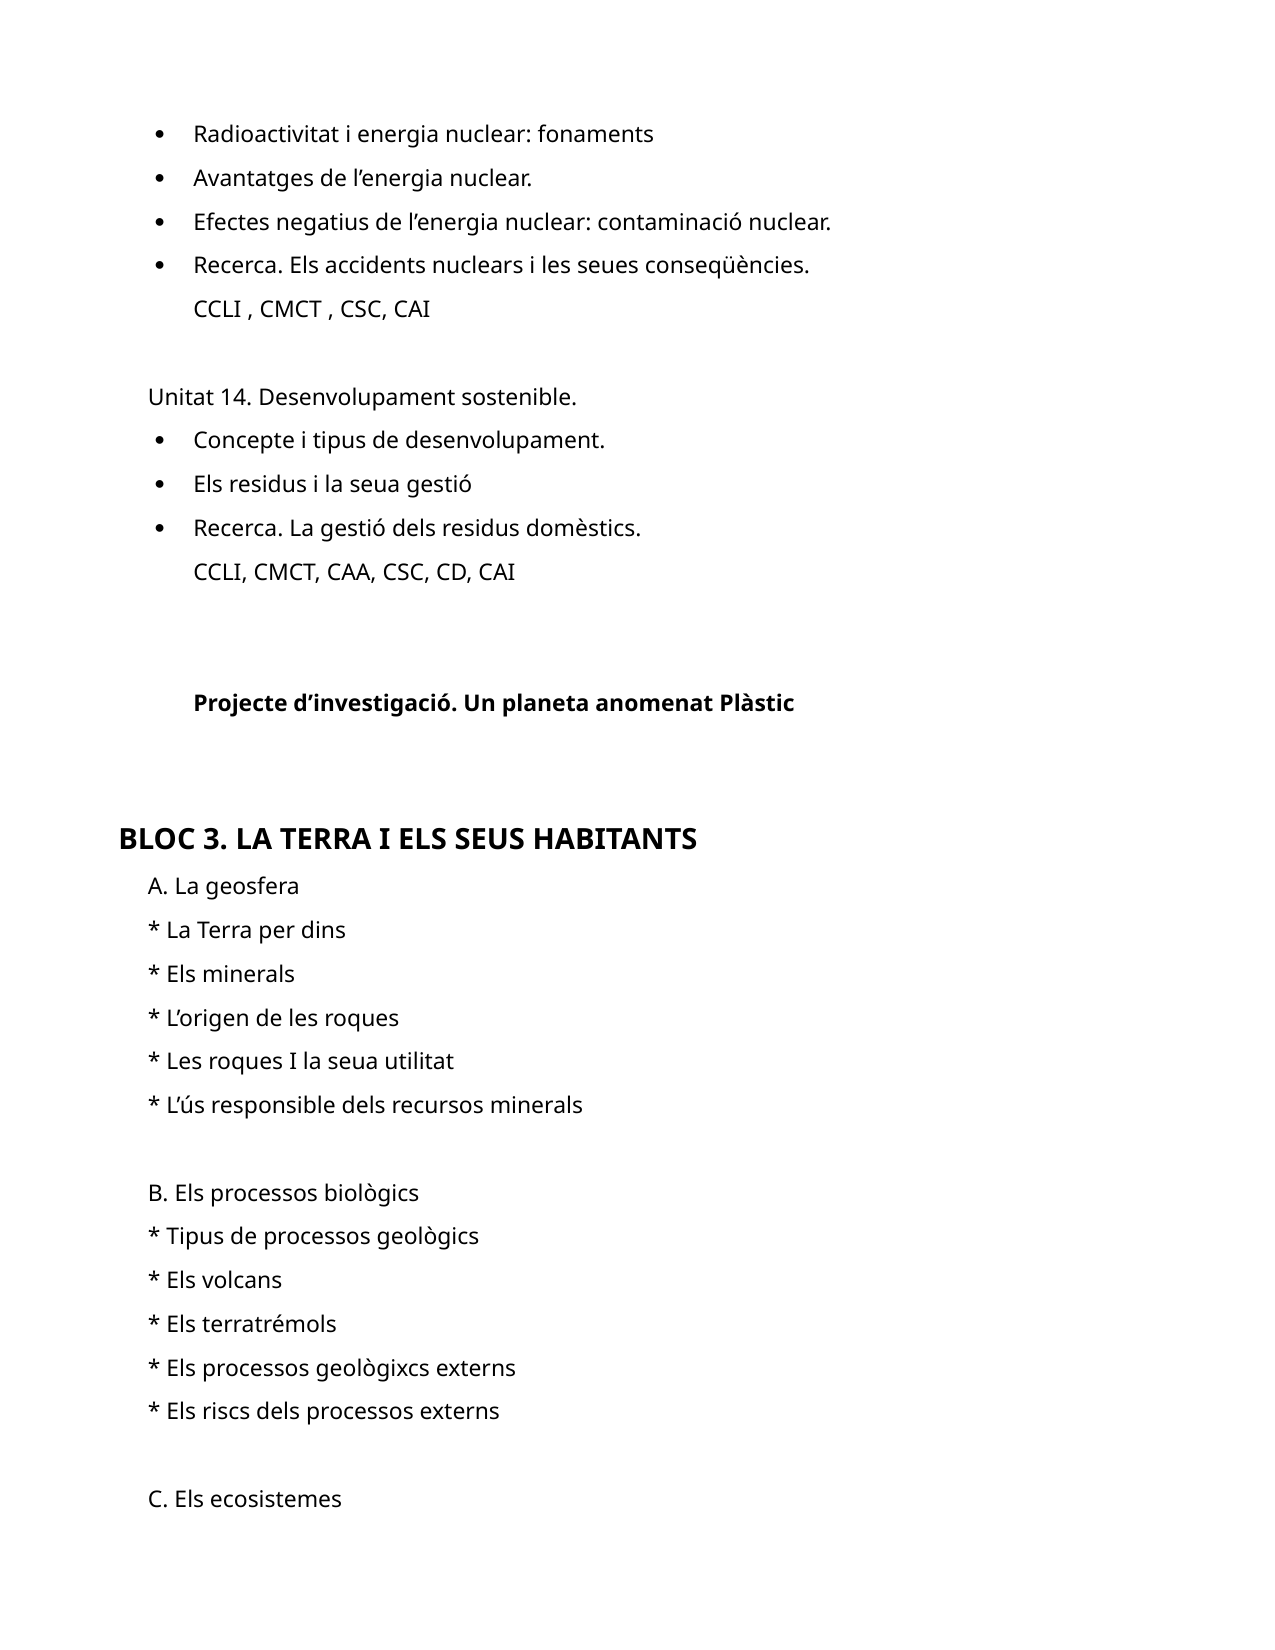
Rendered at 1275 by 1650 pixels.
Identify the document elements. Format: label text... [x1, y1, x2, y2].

list Avantatges de l’energia nuclear. [156, 162, 1157, 193]
text Projecte d’investigació. Un planeta anomenat Plàstic [193, 687, 1157, 718]
text * Els processos geològixcs externs [148, 1352, 1157, 1383]
text A. La geosfera [148, 870, 1157, 902]
list Recerca. La gestió dels residus domèstics. [156, 512, 1157, 543]
text * Tipus de processos geològics [148, 1220, 1157, 1252]
list Radioactivitat i energia nuclear: fonaments [156, 118, 1157, 149]
text CCLI, CMCT, CAA, CSC, CD, CAI [193, 556, 1157, 587]
text CCLI , CMCT , CSC, CAI [193, 293, 1157, 324]
text * Els volcans [148, 1264, 1157, 1295]
text * L’ús responsible dels recursos minerals [148, 1089, 1157, 1120]
text * Els terratrémols [148, 1308, 1157, 1339]
text C. Els ecosistemes [148, 1483, 1157, 1514]
list Concepte i tipus de desenvolupament. [156, 424, 1157, 456]
text * L’origen de les roques [148, 1002, 1157, 1033]
list Els residus i la seua gestió [156, 468, 1157, 499]
text BLOC 3. LA TERRA I ELS SEUS HABITANTS [118, 818, 1157, 858]
text * Els minerals [148, 958, 1157, 989]
text * Els riscs dels processos externs [148, 1395, 1157, 1427]
list Efectes negatius de l’energia nuclear: contaminació nuclear. [156, 206, 1157, 237]
text Unitat 14. Desenvolupament sostenible. [148, 381, 1157, 412]
text B. Els processos biològics [148, 1177, 1157, 1208]
text * Les roques I la seua utilitat [148, 1045, 1157, 1077]
list Recerca. Els accidents nuclears i les seues conseqüències. [156, 249, 1157, 281]
text * La Terra per dins [148, 914, 1157, 945]
